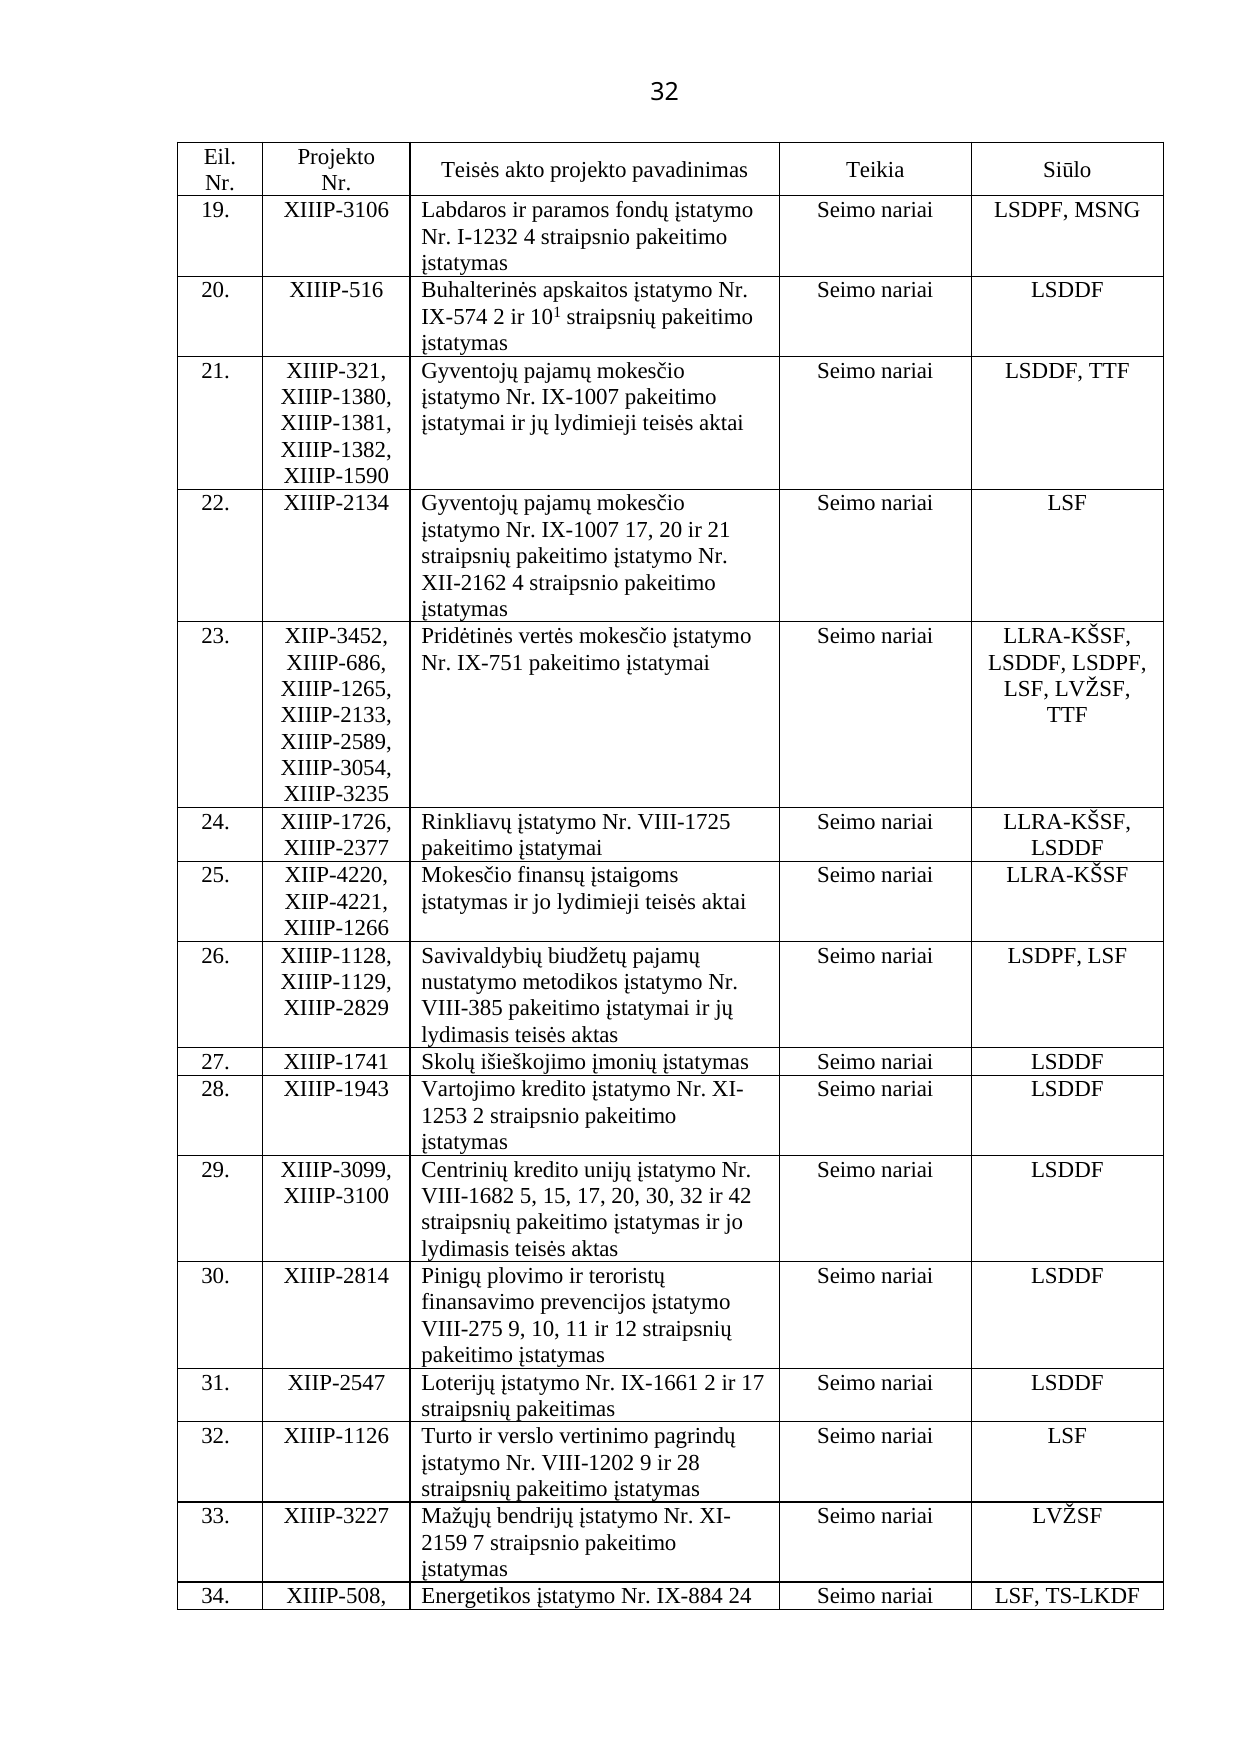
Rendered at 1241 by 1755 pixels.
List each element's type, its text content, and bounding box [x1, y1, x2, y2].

table_cell 19. [178, 196, 262, 276]
table_cell Savivaldybių biudžetų pajamų nustatymo metodikos įstatymo Nr. VIII-385 pakeitimo įstatymai ir jų lydimasis teisės aktas [411, 942, 779, 1047]
table_cell Centrinių kredito unijų įstatymo Nr. VIII-1682 5, 15, 17, 20, 30, 32 ir 42 straipsnių pakeitimo įstatymas ir jo lydimasis teisės aktas [411, 1156, 779, 1261]
table_cell Seimo nariai [780, 862, 971, 941]
table_cell 22. [178, 490, 262, 621]
table_cell XIIIP-321, XIIIP-1380, XIIIP-1381, XIIIP-1382, XIIIP-1590 [263, 357, 409, 488]
table_cell Vartojimo kredito įstatymo Nr. XI-1253 2 straipsnio pakeitimo įstatymas [411, 1076, 779, 1154]
table_cell 20. [178, 277, 262, 356]
table_cell Seimo nariai [780, 1583, 971, 1609]
table_cell Loterijų įstatymo Nr. IX-1661 2 ir 17 straipsnių pakeitimas [411, 1369, 779, 1421]
table_header Teisės akto projekto pavadinimas [411, 143, 779, 195]
table_cell Seimo nariai [780, 622, 971, 807]
table_cell LSDPF, LSF [972, 942, 1163, 1047]
table_cell XIIIP-1726, XIIIP-2377 [263, 808, 409, 861]
table_cell 28. [178, 1076, 262, 1154]
table_cell Rinkliavų įstatymo Nr. VIII-1725 pakeitimo įstatymai [411, 808, 779, 861]
table_cell Mažųjų bendrijų įstatymo Nr. XI-2159 7 straipsnio pakeitimo įstatymas [411, 1503, 779, 1581]
table_cell Seimo nariai [780, 1048, 971, 1074]
table_cell 21. [178, 357, 262, 488]
table_cell Seimo nariai [780, 1503, 971, 1581]
table_header Teikia [780, 143, 971, 195]
table_cell Seimo nariai [780, 357, 971, 488]
table_cell LSDDF [972, 1048, 1163, 1074]
table_cell Labdaros ir paramos fondų įstatymo Nr. I-1232 4 straipsnio pakeitimo įstatymas [411, 196, 779, 276]
table_cell 29. [178, 1156, 262, 1261]
table_cell Buhalterinės apskaitos įstatymo Nr. IX-574 2 ir 101 straipsnių pakeitimo įstatymas [411, 277, 779, 356]
table_cell Seimo nariai [780, 1076, 971, 1154]
table_cell Mokesčio finansų įstaigoms įstatymas ir jo lydimieji teisės aktai [411, 862, 779, 941]
table_cell LSDDF [972, 1156, 1163, 1261]
table_cell LSF [972, 1422, 1163, 1501]
table_cell XIIP-2547 [263, 1369, 409, 1421]
table_cell XIIIP-3106 [263, 196, 409, 276]
table_cell XIIIP-1741 [263, 1048, 409, 1074]
table_cell Seimo nariai [780, 277, 971, 356]
table_cell XIIIP-2814 [263, 1262, 409, 1367]
table_cell Seimo nariai [780, 808, 971, 861]
table_cell Gyventojų pajamų mokesčio įstatymo Nr. IX-1007 pakeitimo įstatymai ir jų lydimieji teisės aktai [411, 357, 779, 488]
table_header Projekto Nr. [263, 143, 409, 195]
table_cell XIIIP-1126 [263, 1422, 409, 1501]
table_cell Seimo nariai [780, 1369, 971, 1421]
table_cell 24. [178, 808, 262, 861]
table_cell Seimo nariai [780, 490, 971, 621]
table_cell XIIP-3452, XIIIP-686, XIIIP-1265, XIIIP-2133, XIIIP-2589, XIIIP-3054, XIIIP-3235 [263, 622, 409, 807]
table_cell Gyventojų pajamų mokesčio įstatymo Nr. IX-1007 17, 20 ir 21 straipsnių pakeitimo įstatymo Nr. XII-2162 4 straipsnio pakeitimo įstatymas [411, 490, 779, 621]
table_cell XIIIP-2134 [263, 490, 409, 621]
table_cell Pridėtinės vertės mokesčio įstatymo Nr. IX-751 pakeitimo įstatymai [411, 622, 779, 807]
table_cell LSDDF [972, 1262, 1163, 1367]
table_cell Seimo nariai [780, 1422, 971, 1501]
table_cell LLRA-KŠSF [972, 862, 1163, 941]
table_cell LSDDF, TTF [972, 357, 1163, 488]
table_cell LSDDF [972, 1369, 1163, 1421]
table_cell LSF, TS-LKDF [972, 1583, 1163, 1609]
table_cell Skolų išieškojimo įmonių įstatymas [411, 1048, 779, 1074]
table_cell XIIIP-516 [263, 277, 409, 356]
table_cell 30. [178, 1262, 262, 1367]
table_cell LLRA-KŠSF, LSDDF, LSDPF, LSF, LVŽSF, TTF [972, 622, 1163, 807]
table_cell 33. [178, 1503, 262, 1581]
table_cell LSDDF [972, 277, 1163, 356]
table_cell 32. [178, 1422, 262, 1501]
table_cell Turto ir verslo vertinimo pagrindų įstatymo Nr. VIII-1202 9 ir 28 straipsnių pakeitimo įstatymas [411, 1422, 779, 1501]
table_cell Seimo nariai [780, 196, 971, 276]
table_cell XIIIP-1943 [263, 1076, 409, 1154]
table_cell 31. [178, 1369, 262, 1421]
table_cell 34. [178, 1583, 262, 1609]
table_cell Energetikos įstatymo Nr. IX-884 24 [411, 1583, 779, 1609]
table_cell XIIIP-508, [263, 1583, 409, 1609]
table_cell Pinigų plovimo ir teroristų finansavimo prevencijos įstatymo VIII-275 9, 10, 11 ir 12 straipsnių pakeitimo įstatymas [411, 1262, 779, 1367]
table_cell XIIIP-1128, XIIIP-1129, XIIIP-2829 [263, 942, 409, 1047]
table_cell 27. [178, 1048, 262, 1074]
table_cell XIIP-4220, XIIP-4221, XIIIP-1266 [263, 862, 409, 941]
table_cell LVŽSF [972, 1503, 1163, 1581]
table_cell LSDDF [972, 1076, 1163, 1154]
table_cell LLRA-KŠSF, LSDDF [972, 808, 1163, 861]
table_cell Seimo nariai [780, 1156, 971, 1261]
table_header Siūlo [972, 143, 1163, 195]
table_cell 25. [178, 862, 262, 941]
table_cell XIIIP-3099, XIIIP-3100 [263, 1156, 409, 1261]
table_cell XIIIP-3227 [263, 1503, 409, 1581]
table_cell LSDPF, MSNG [972, 196, 1163, 276]
table_cell 26. [178, 942, 262, 1047]
table_cell Seimo nariai [780, 1262, 971, 1367]
table_header Eil. Nr. [178, 143, 262, 195]
table_cell LSF [972, 490, 1163, 621]
table_cell Seimo nariai [780, 942, 971, 1047]
table_cell 23. [178, 622, 262, 807]
